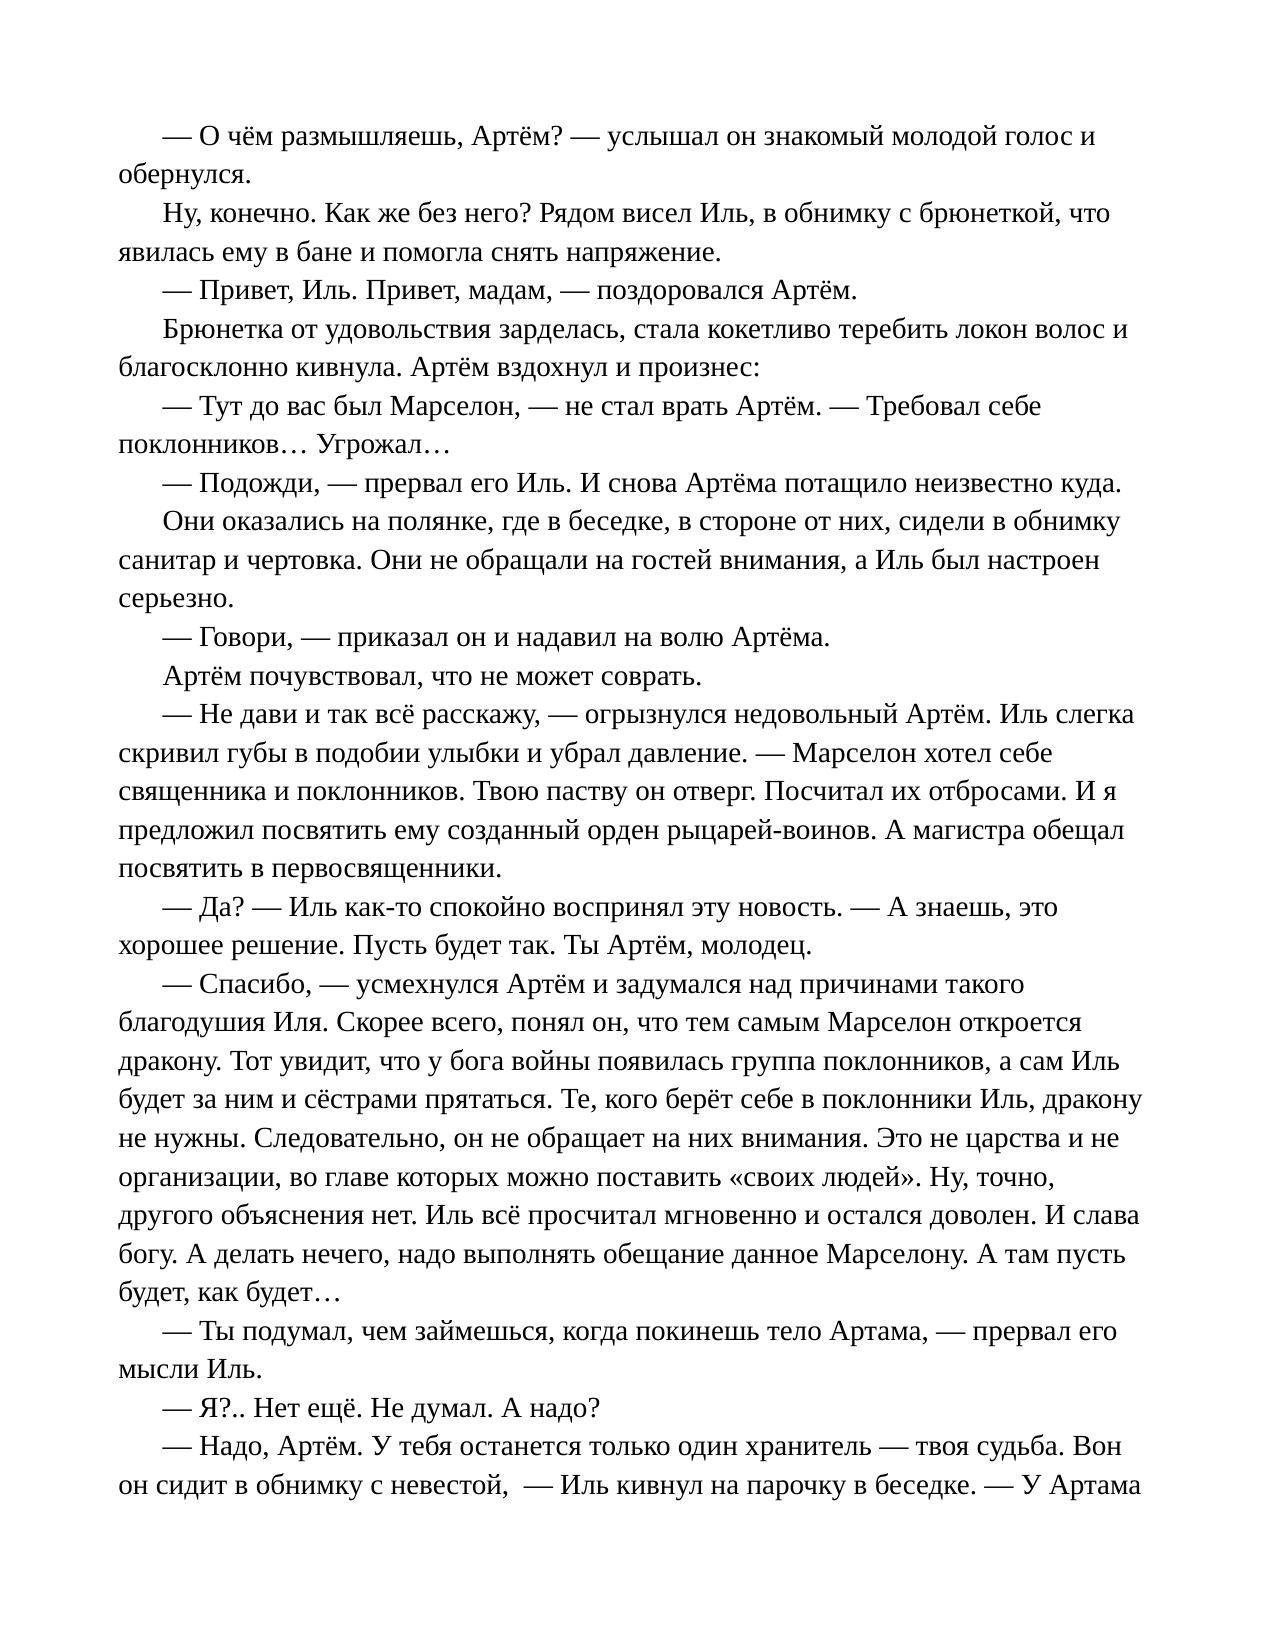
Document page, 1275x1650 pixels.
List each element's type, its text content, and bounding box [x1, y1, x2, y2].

text — Тут до вас был Марселон, — не стал врать Артём. — Требовал себе поклонников… Угрожал… [118, 388, 1157, 460]
text — Ты подумал, чем займешься, когда покинешь тело Артама, — прервал его мысли Иль. [118, 1313, 1157, 1385]
text — О чём размышляешь, Артём? — услышал он знакомый молодой голос и обернулся. [118, 118, 1157, 190]
text — Спасибо, — усмехнулся Артём и задумался над причинами такого благодушия Иля. Скорее всего, понял он, что тем самым Марселон откроется дракону. Тот увидит, что у бога войны появилась группа поклонников, а сам Иль будет за ним и сёстрами прятаться. Те, кого берёт себе в поклонники Иль, дракону не нужны. Следовательно, он не обращает на них внимания. Это не царства и не организации, во главе которых можно поставить «своих людей». Ну, точно, другого объяснения нет. Иль всё просчитал мгновенно и остался доволен. И слава богу. А делать нечего, надо выполнять обещание данное Марселону. А там пусть будет, как будет… [118, 966, 1157, 1308]
text — Я?.. Нет ещё. Не думал. А надо? [118, 1390, 1157, 1423]
text — Не дави и так всё расскажу, — огрызнулся недовольный Артём. Иль слегка скривил губы в подобии улыбки и убрал давление. — Марселон хотел себе священника и поклонников. Твою паству он отверг. Посчитал их отбросами. И я предложил посвятить ему созданный орден рыцарей-воинов. А магистра обещал посвятить в первосвященники. [118, 696, 1157, 884]
text — Привет, Иль. Привет, мадам, — поздоровался Артём. [118, 272, 1157, 306]
text — Подожди, — прервал его Иль. И снова Артёма потащило неизвестно куда. [118, 465, 1157, 498]
text Они оказались на полянке, где в беседке, в стороне от них, сидели в обнимку санитар и чертовка. Они не обращали на гостей внимания, а Иль был настроен серьезно. [118, 503, 1157, 614]
text Артём почувствовал, что не может соврать. [118, 658, 1157, 691]
text Брюнетка от удовольствия зарделась, стала кокетливо теребить локон волос и благосклонно кивнула. Артём вздохнул и произнес: [118, 311, 1157, 383]
text — Да? — Иль как-то спокойно воспринял эту новость. — А знаешь, это хорошее решение. Пусть будет так. Ты Артём, молодец. [118, 889, 1157, 961]
text Ну, конечно. Как же без него? Рядом висел Иль, в обнимку с брюнеткой, что явилась ему в бане и помогла снять напряжение. [118, 195, 1157, 267]
text — Надо, Артём. У тебя останется только один хранитель — твоя судьба. Вон он сидит в обнимку с невестой, — Иль кивнул на парочку в беседке. — У Артама [118, 1428, 1157, 1501]
text — Говори, — приказал он и надавил на волю Артёма. [118, 619, 1157, 653]
